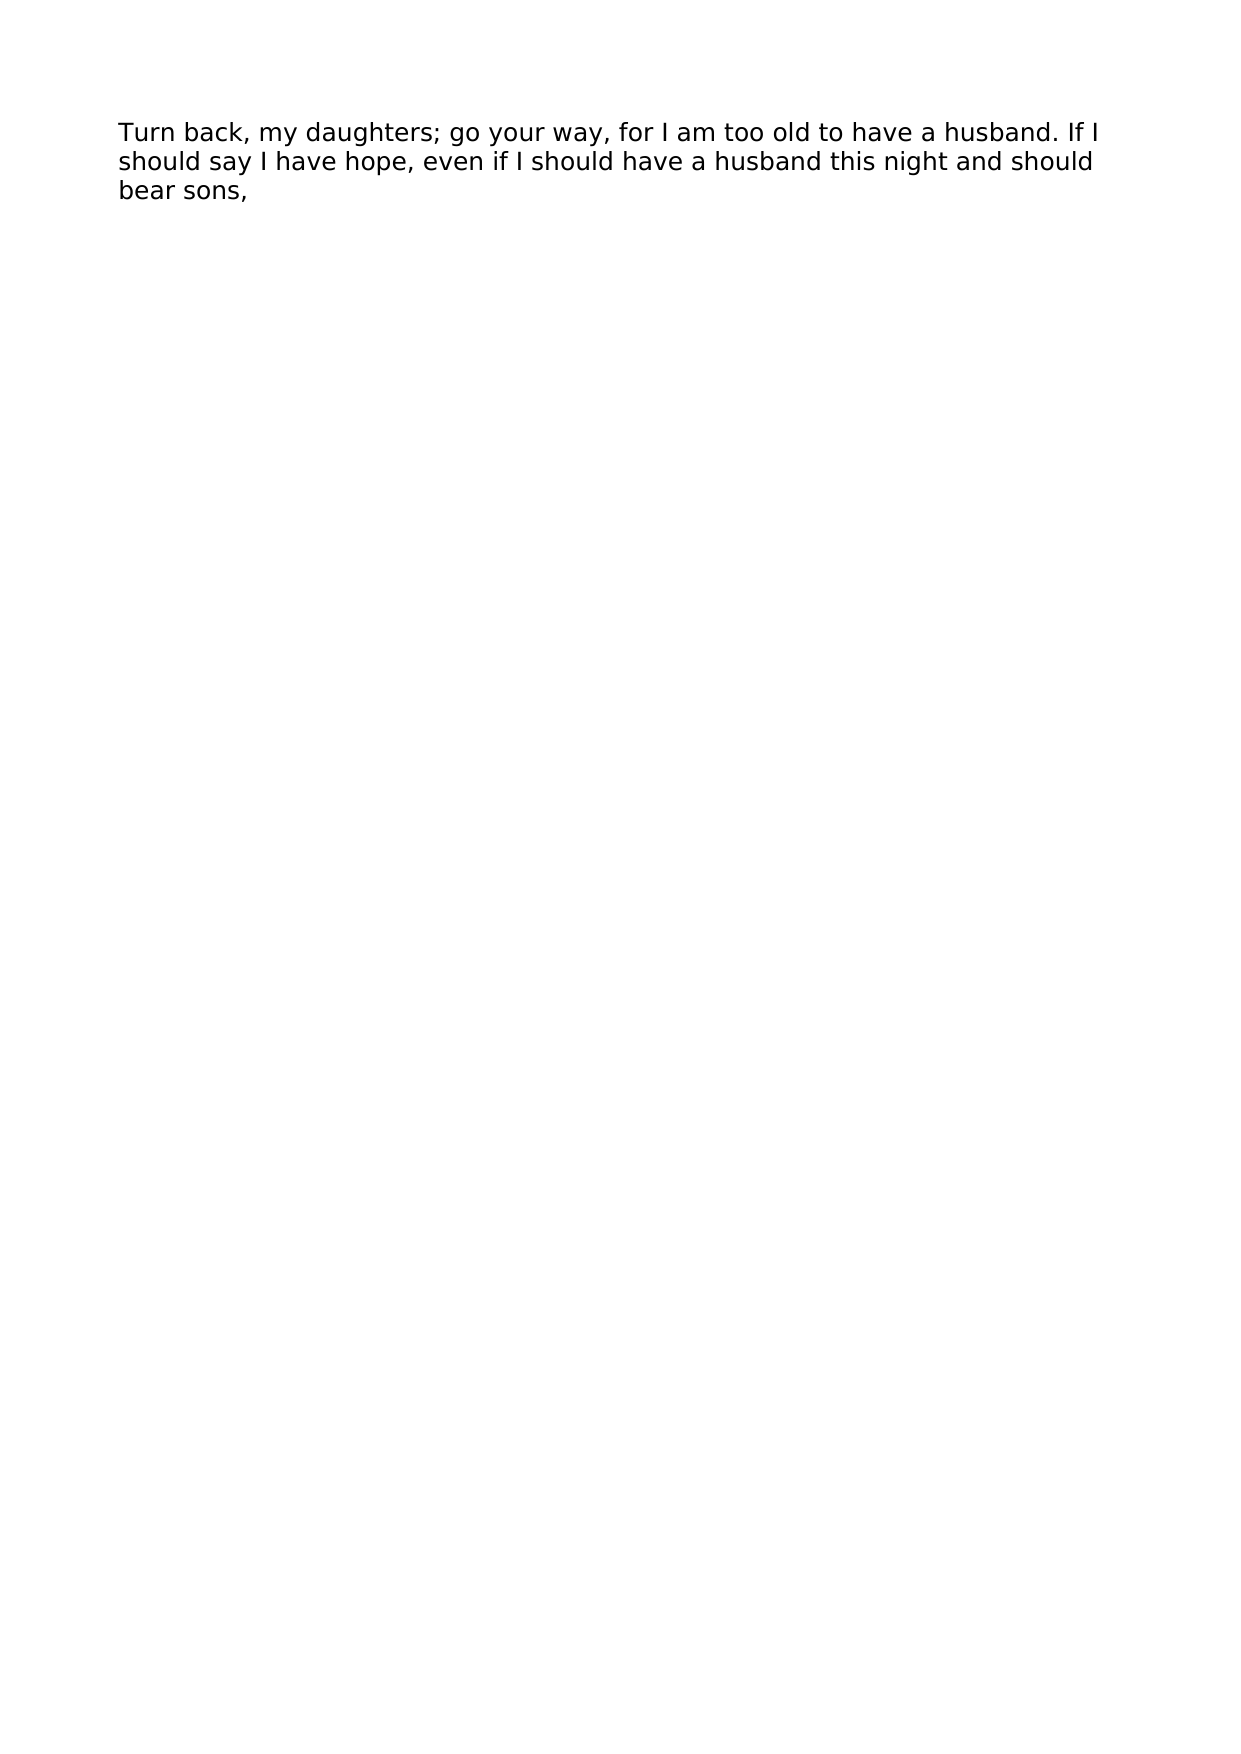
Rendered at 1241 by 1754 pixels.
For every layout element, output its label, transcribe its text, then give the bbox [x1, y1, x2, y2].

text Turn back, my daughters; go your way, for I am too old to have a husband. If I should say I have hope, even if I should have a husband this night and should bear sons, [118, 118, 1122, 206]
